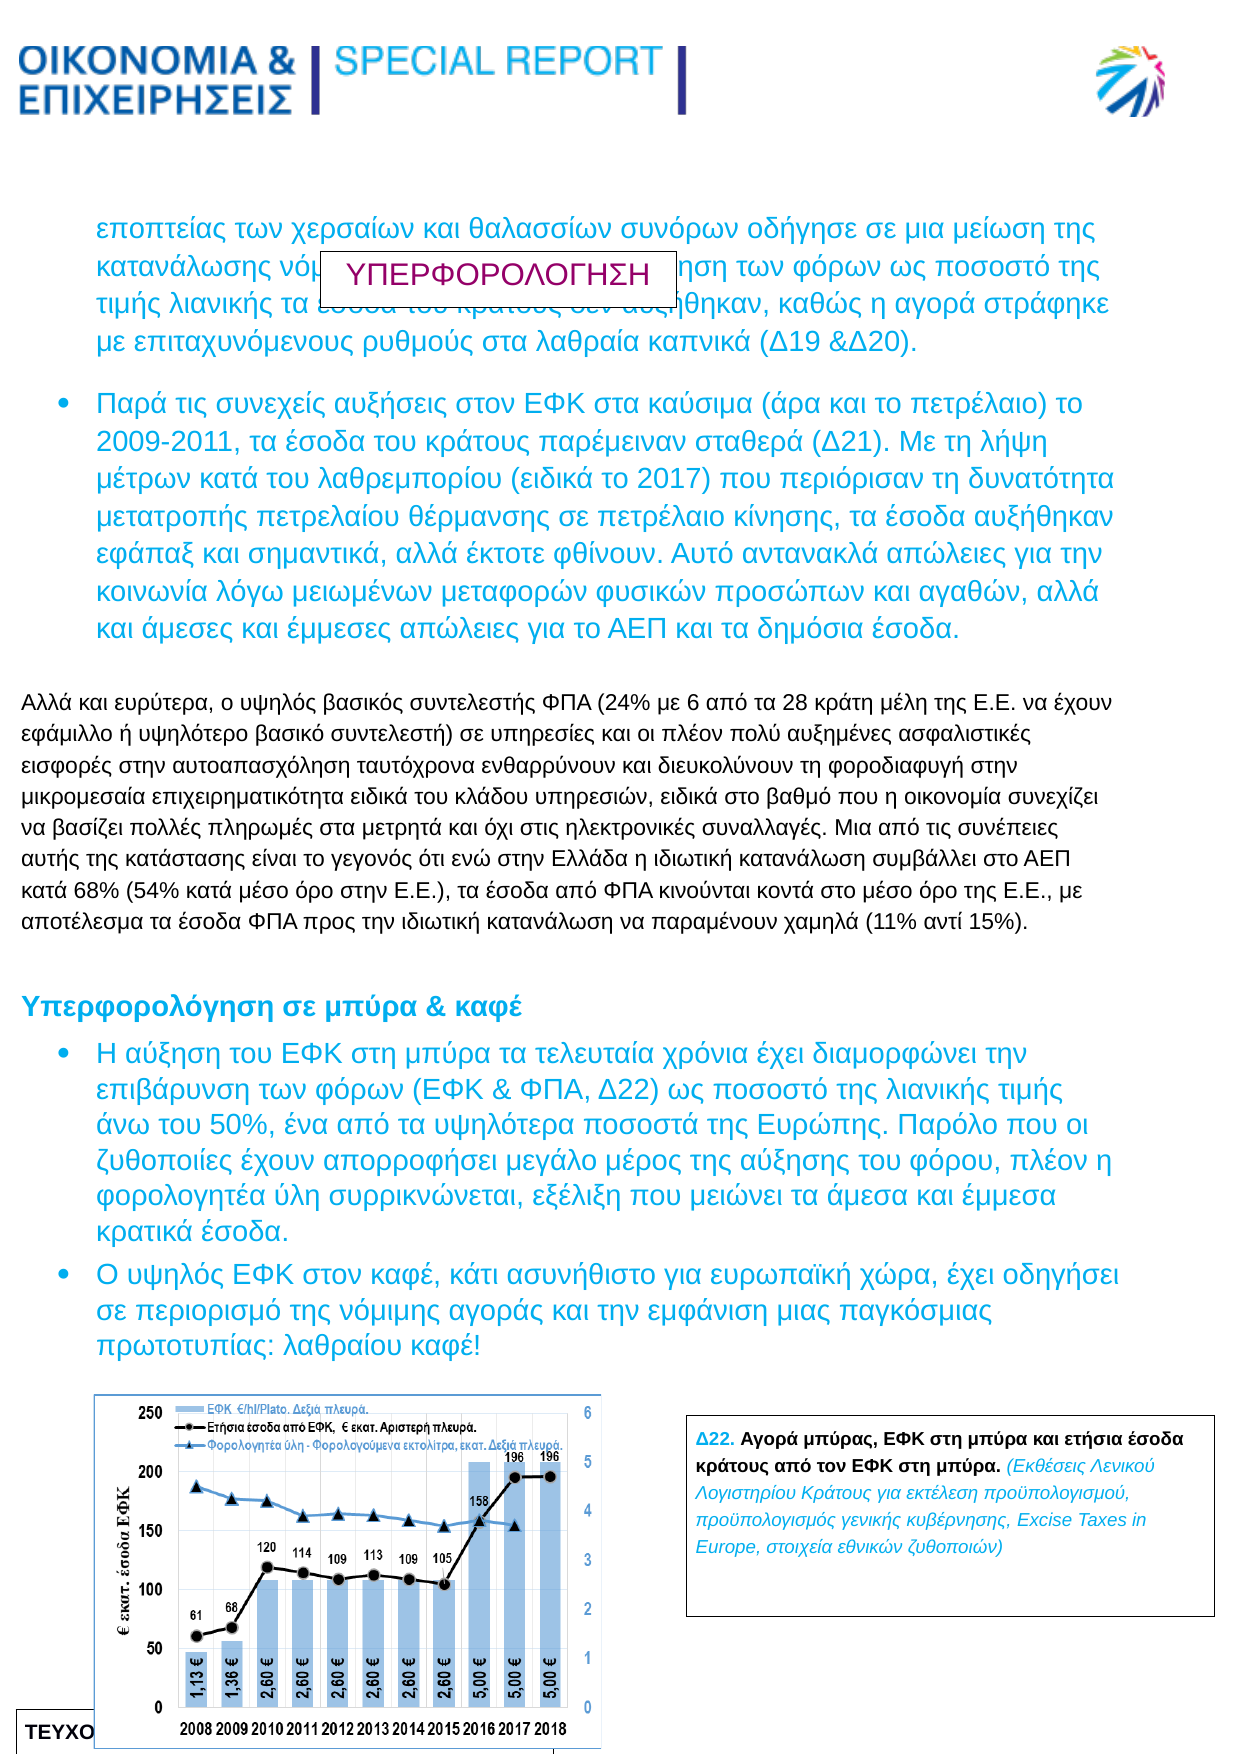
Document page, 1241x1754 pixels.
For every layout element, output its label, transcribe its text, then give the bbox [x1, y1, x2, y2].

title Υπερφορολόγηση σε μπύρα & καφέ [21, 988, 1125, 1023]
list Παρά τις συνεχείς αυξήσεις στον ΕΦΚ στα καύσιμα (άρα και το πετρέλαιο) το 2009-2011, τα έσοδα του κράτους παρέμειναν σταθερά (Δ21). Με τη λήψη μέτρων κατά του λαθρεμπορίου (ειδικά το 2017) που περιόρισαν τη δυνατότητα μετατροπής πετρελαίου θέρμανσης σε πετρέλαιο κίνησης, τα έσοδα αυξήθηκαν εφάπαξ και σημαντικά, αλλά έκτοτε φθίνουν. Αυτό αντανακλά απώλειες για την κοινωνία λόγω μειωμένων μεταφορών φυσικών προσώπων και αγαθών, αλλά και άμεσες και έμμεσες απώλειες για το ΑΕΠ και τα δημόσια έσοδα. [58, 383, 1123, 646]
text Δ22. Αγορά μπύρας, ΕΦΚ στη μπύρα και ετήσια έσοδα κράτους από τον ΕΦΚ στη μπύρα. (Εκθέσεις Λενικού Λογιστηρίου Κράτους για εκτέλεση προϋπολογισμού, προϋπολογισμός γενικής κυβέρνησης, Excise Taxes in Europe, στοιχεία εθνικών ζυθοποιών) [695, 1424, 1208, 1559]
list Η αύξηση των φόρων, ως ποσοστό της λιανικής τιμής, σε υψηλότατα επίπεδα σε συνδυασμό με τις δυσκολίες εποπτείας των χερσαίων και θαλασσίων συνόρων οδήγησε σε μια μείωση της κατανάλωσης νόμιμων καπνικών. Με την αύξηση των φόρων ως ποσοστό της τιμής λιανικής τα έσοδα του κράτους δεν αυξήθηκαν, καθώς η αγορά στράφηκε με επιταχυνόμενους ρυθμούς στα λαθραία καπνικά (Δ19 &Δ20). [58, 208, 1123, 358]
text Αλλά και ευρύτερα, ο υψηλός βασικός συντελεστής ΦΠΑ (24% με 6 από τα 28 κράτη μέλη της Ε.Ε. να έχουν εφάμιλλο ή υψηλότερο βασικό συντελεστή) σε υπηρεσίες και οι πλέον πολύ αυξημένες ασφαλιστικές εισφορές στην αυτοαπασχόληση ταυτόχρονα ενθαρρύνουν και διευκολύνουν τη φοροδιαφυγή στην μικρομεσαία επιχειρηματικότητα ειδικά του κλάδου υπηρεσιών, ειδικά στο βαθμό που η οικονομία συνεχίζει να βασίζει πολλές πληρωμές στα μετρητά και όχι στις ηλεκτρονικές συναλλαγές. Μια από τις συνέπειες αυτής της κατάστασης είναι το γεγονός ότι ενώ στην Ελλάδα η ιδιωτική κατανάλωση συμβάλλει στο ΑΕΠ κατά 68% (54% κατά μέσο όρο στην Ε.Ε.), τα έσοδα από ΦΠΑ κινούνται κοντά στο μέσο όρο της Ε.Ε., με αποτέλεσμα τα έσοδα ΦΠΑ προς την ιδιωτική κατανάλωση να παραμένουν χαμηλά (11% αντί 15%). [21, 686, 1123, 936]
picture [93, 1394, 602, 1749]
title Ο υψηλός ΕΦΚ στον καφέ, κάτι ασυνήθιστο για ευρωπαϊκή χώρα, έχει οδηγήσει σε περιορισμό της νόμιμης αγοράς και την εμφάνιση μιας παγκόσμιας πρωτοτυπίας: λαθραίου καφέ! [58, 1256, 1123, 1363]
title Η αύξηση του ΕΦΚ στη μπύρα τα τελευταία χρόνια έχει διαμορφώνει την επιβάρυνση των φόρων (ΕΦΚ & ΦΠΑ, Δ22) ως ποσοστό της λιανικής τιμής άνω του 50%, ένα από τα υψηλότερα ποσοστά της Ευρώπης. Παρόλο που οι ζυθοποιίες έχουν απορροφήσει μεγάλο μέρος της αύξησης του φόρου, πλέον η φορολογητέα ύλη συρρικνώνεται, εξέλιξη που μειώνει τα άμεσα και έμμεσα κρατικά έσοδα. [58, 1036, 1123, 1248]
